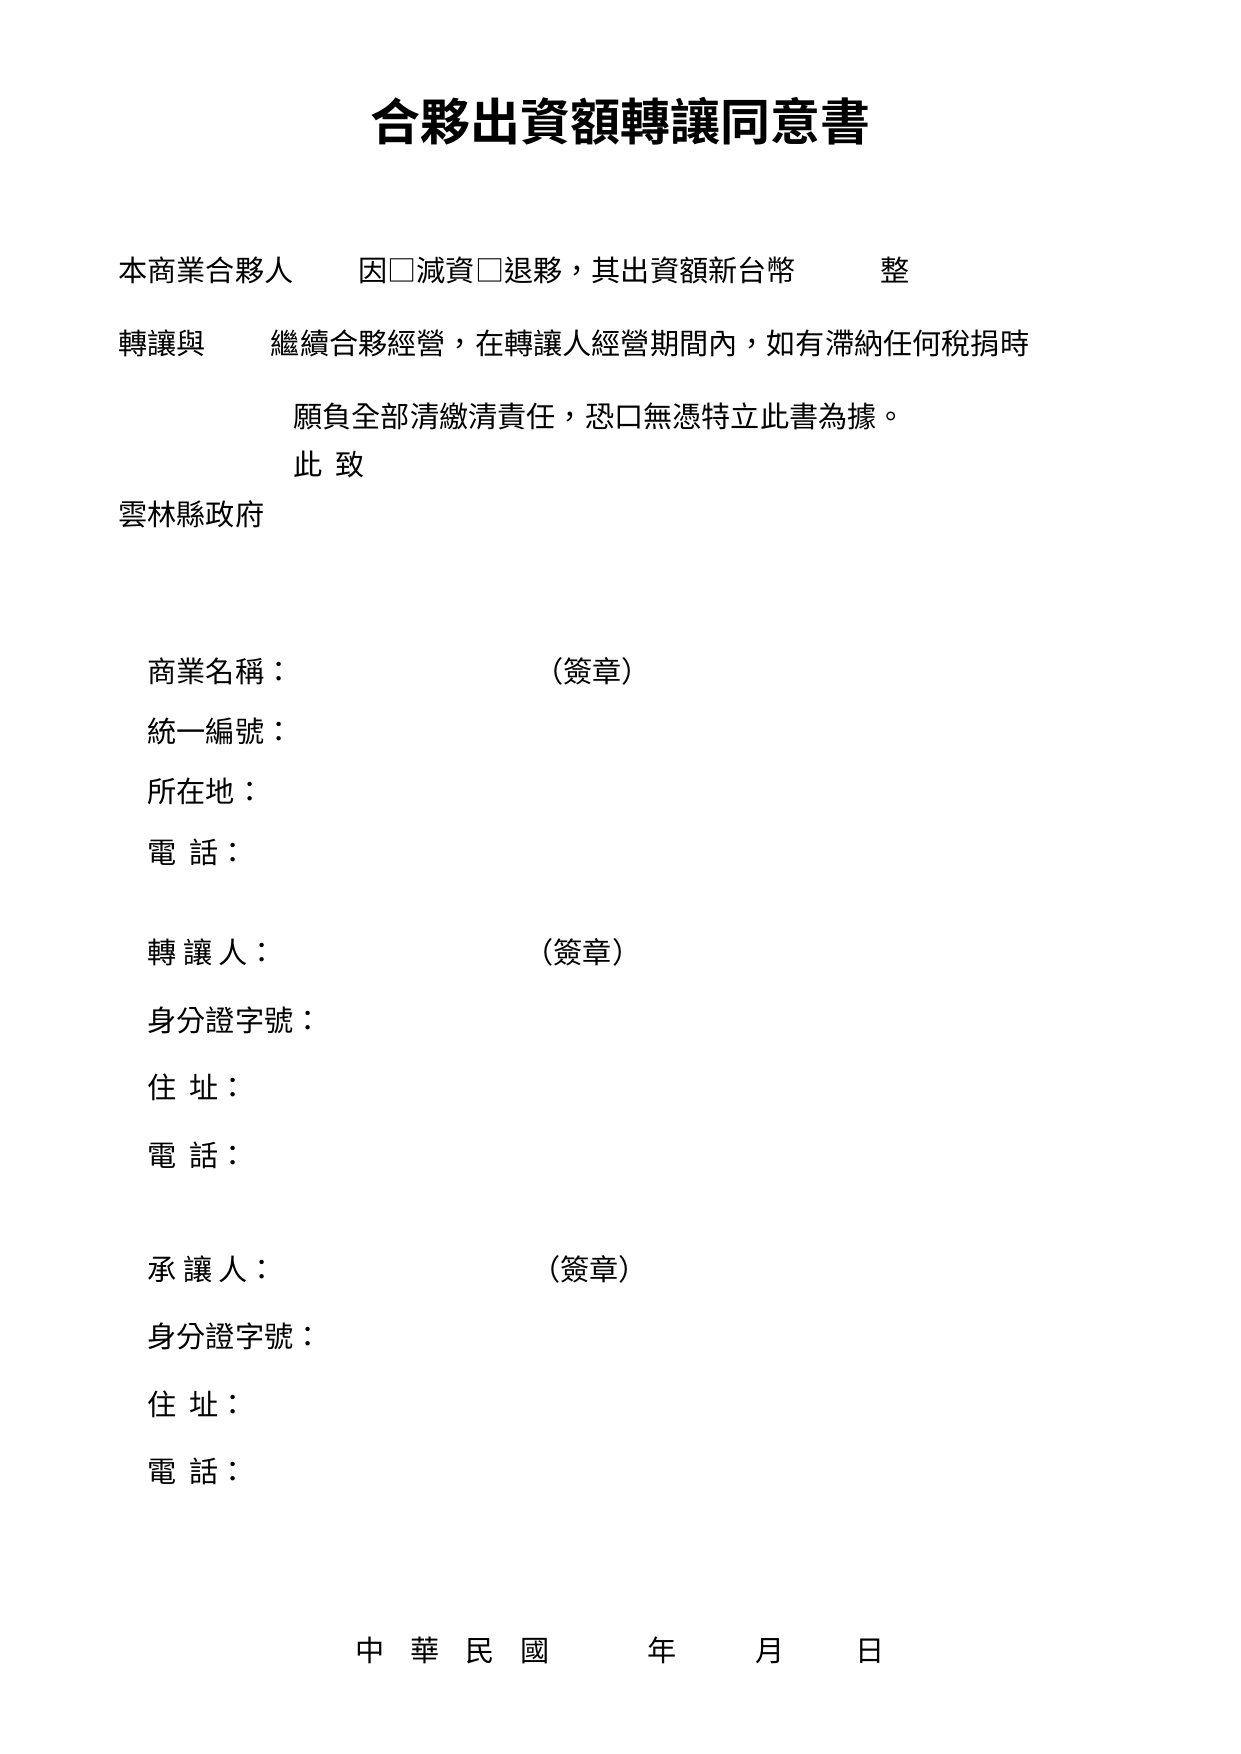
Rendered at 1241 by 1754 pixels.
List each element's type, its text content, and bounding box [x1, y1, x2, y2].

text 身分證字號： [118, 1299, 1122, 1360]
text 合夥出資額轉讓同意書 [118, 83, 1122, 155]
text 住 址： [118, 1050, 1122, 1111]
text 統一編號： [118, 694, 1122, 754]
text 雲林縣政府 [118, 491, 1122, 534]
text 商業名稱： （簽章） [118, 634, 1122, 694]
text 住 址： [118, 1367, 1122, 1427]
text 電 話： [118, 815, 1122, 875]
text 身分證字號： [118, 983, 1122, 1043]
text 電 話： [118, 1118, 1122, 1178]
text 轉 讓 人： （簽章） [118, 915, 1122, 976]
text 此 致 [118, 442, 1122, 484]
text 願負全部清繳清責任，恐口無憑特立此書為據。 [118, 369, 1122, 442]
text 中 華 民 國 年 月 日 [118, 1628, 1122, 1670]
text 所在地： [118, 754, 1122, 815]
text 本商業合夥人 因□減資□退夥，其出資額新台幣 整 [118, 223, 1122, 296]
text 承 讓 人： （簽章） [118, 1232, 1122, 1292]
text 電 話： [118, 1434, 1122, 1495]
text 轉讓與 繼續合夥經營，在轉讓人經營期間內，如有滯納任何稅捐時 [118, 296, 1122, 369]
